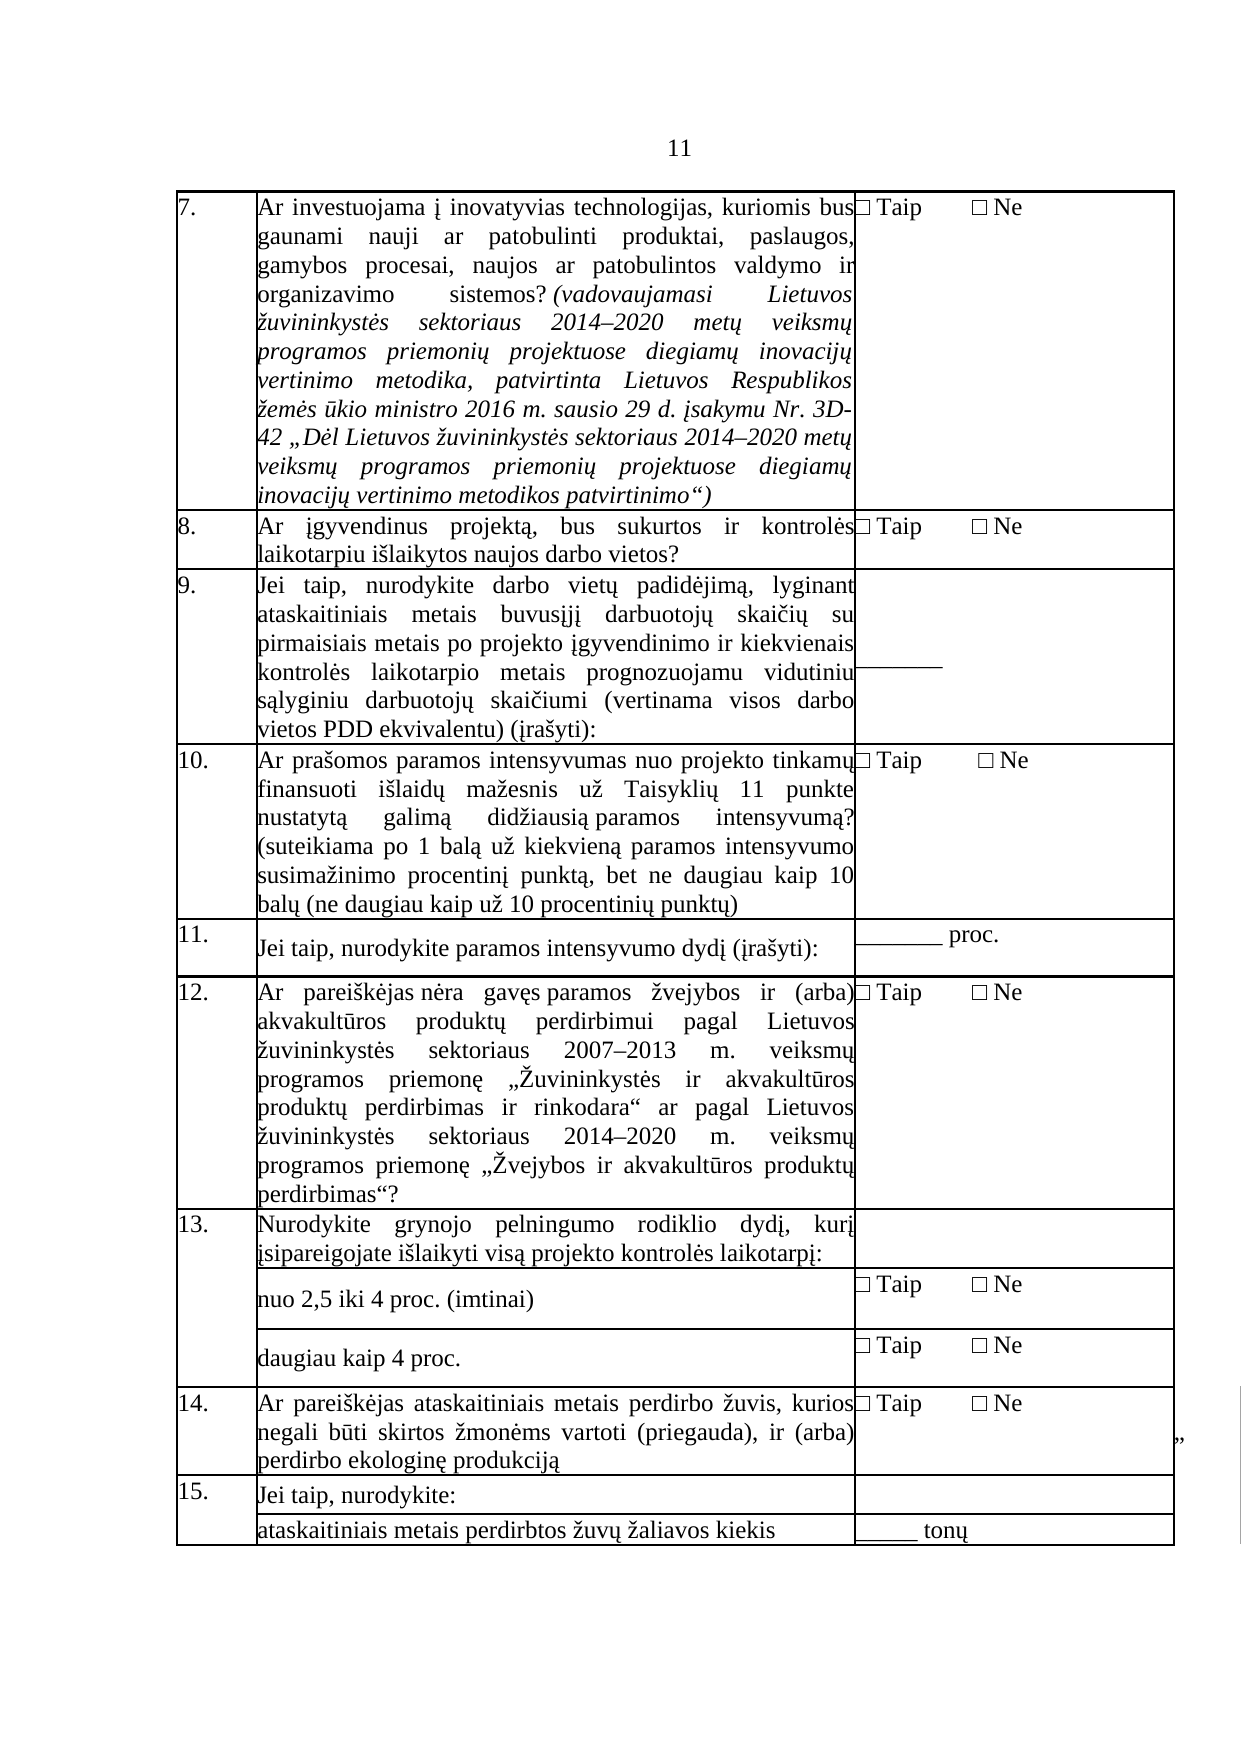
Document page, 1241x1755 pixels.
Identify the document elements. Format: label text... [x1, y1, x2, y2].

table_cell Jei taip, nurodykite darbo vietų padidėjimą, lyginant ataskaitiniais metais buvusįjį darbuotojų skaičių su pirmaisiais metais po projekto įgyvendinimo ir kiekvienais kontrolės laikotarpio metais prognozuojamu vidutiniu sąlyginiu darbuotojų skaičiumi (vertinama visos darbo vietos PDD ekvivalentu) (įrašyti): [258, 570, 854, 743]
table_cell Ar investuojama į inovatyvias technologijas, kuriomis bus gaunami nauji ar patobulinti produktai, paslaugos, gamybos procesai, naujos ar patobulintos valdymo ir organizavimo sistemos? (vadovaujamasi Lietuvos žuvininkystės sektoriaus 2014–2020 metų veiksmų programos priemonių projektuose diegiamų inovacijų vertinimo metodika, patvirtinta Lietuvos Respublikos žemės ūkio ministro 2016 m. sausio 29 d. įsakymu Nr. 3D-42 „Dėl Lietuvos žuvininkystės sektoriaus 2014–2020 metų veiksmų programos priemonių projektuose diegiamų inovacijų vertinimo metodikos patvirtinimo“) [258, 193, 854, 509]
table_cell ataskaitiniais metais perdirbtos žuvų žaliavos kiekis [258, 1515, 854, 1544]
table_cell [1175, 975, 1240, 1207]
table_cell [1175, 568, 1240, 743]
table_cell nuo 2,5 iki 4 proc. (imtinai) [258, 1269, 854, 1328]
table_cell Jei taip, nurodykite: [258, 1476, 854, 1513]
table_cell Ar pareiškėjas nėra gavęs paramos žvejybos ir (arba) akvakultūros produktų perdirbimui pagal Lietuvos žuvininkystės sektoriaus 2007–2013 m. veiksmų programos priemonę „Žuvininkystės ir akvakultūros produktų perdirbimas ir rinkodara“ ar pagal Lietuvos žuvininkystės sektoriaus 2014–2020 m. veiksmų programos priemonę „Žvejybos ir akvakultūros produktų perdirbimas“? [258, 978, 854, 1207]
table_cell [1175, 190, 1240, 509]
table_cell [1175, 509, 1240, 568]
table_cell _____ tonų [856, 1515, 1173, 1544]
table_cell Ar pareiškėjas ataskaitiniais metais perdirbo žuvis, kurios negali būti skirtos žmonėms vartoti (priegauda), ir (arba) perdirbo ekologinę produkciją [258, 1388, 854, 1474]
table_cell □ Taip □ Ne [856, 745, 1173, 917]
table_cell 10. [178, 745, 256, 917]
table_cell [856, 1476, 1173, 1513]
table_cell □ Taip □ Ne [856, 1330, 1173, 1386]
table_cell □ Taip □ Ne [856, 978, 1173, 1207]
table_cell 11. [178, 920, 256, 975]
table_cell 15. [178, 1476, 256, 1544]
table_cell Jei taip, nurodykite paramos intensyvumo dydį (įrašyti): [258, 920, 854, 975]
table_cell 8. [178, 511, 256, 568]
table_cell „ [1175, 1386, 1240, 1474]
table_cell [1175, 1267, 1240, 1328]
table_cell Nurodykite grynojo pelningumo rodiklio dydį, kurį įsipareigojate išlaikyti visą projekto kontrolės laikotarpį: [258, 1210, 854, 1267]
table_cell [1175, 1328, 1240, 1386]
table_cell □ Taip □ Ne [856, 511, 1173, 568]
table_cell 14. [178, 1388, 256, 1474]
table_cell _______ proc. [856, 920, 1173, 975]
table_cell [1175, 918, 1240, 975]
table_cell 13. [178, 1210, 256, 1386]
table_cell [1175, 1208, 1240, 1267]
table_cell 9. [178, 570, 256, 743]
table_cell 12. [178, 978, 256, 1207]
table_cell Ar prašomos paramos intensyvumas nuo projekto tinkamų finansuoti išlaidų mažesnis už Taisyklių 11 punkte nustatytą galimą didžiausią paramos intensyvumą? (suteikiama po 1 balą už kiekvieną paramos intensyvumo susimažinimo procentinį punktą, bet ne daugiau kaip 10 balų (ne daugiau kaip už 10 procentinių punktų) [258, 745, 854, 917]
table_cell [1175, 1474, 1240, 1544]
table_cell _______ [856, 570, 1173, 743]
table_cell □ Taip □ Ne [856, 193, 1173, 509]
table_cell [856, 1210, 1173, 1267]
table_cell 7. [178, 193, 256, 509]
table_cell □ Taip □ Ne [856, 1388, 1173, 1474]
table_cell Ar įgyvendinus projektą, bus sukurtos ir kontrolės laikotarpiu išlaikytos naujos darbo vietos? [258, 511, 854, 568]
table_cell daugiau kaip 4 proc. [258, 1330, 854, 1386]
table_cell [1175, 743, 1240, 917]
table_cell □ Taip □ Ne [856, 1269, 1173, 1328]
